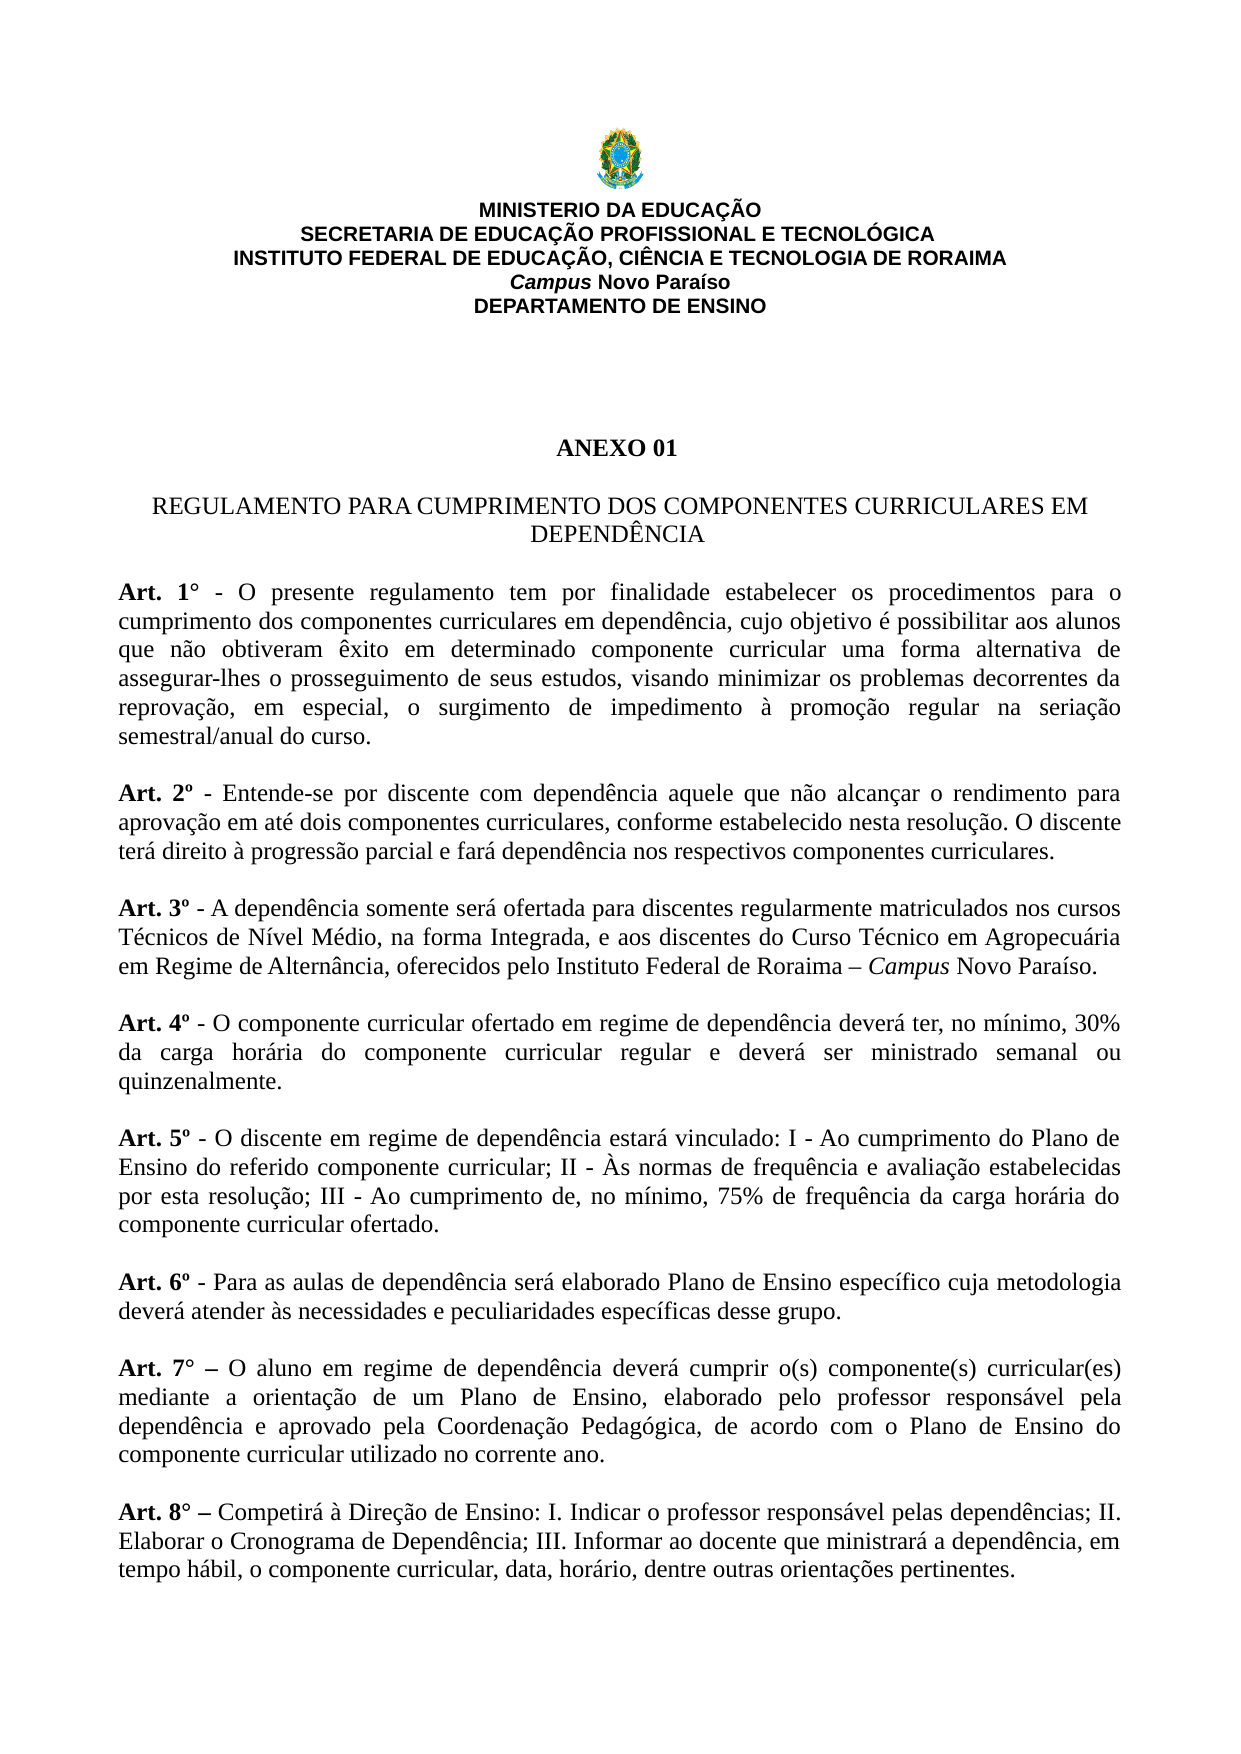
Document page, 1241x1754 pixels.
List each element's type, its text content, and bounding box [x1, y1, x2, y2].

text Art. 8° – Competirá à Direção de Ensino: I. Indicar o professor responsável pelas dependências; II. Elaborar o Cronograma de Dependência; III. Informar ao docente que ministrará a dependência, em tempo hábil, o componente curricular, data, horário, dentre outras orientações pertinentes. [118, 1497, 1122, 1583]
text Art. 5º - O discente em regime de dependência estará vinculado: I - Ao cumprimento do Plano de Ensino do referido componente curricular; II - Às normas de frequência e avaliação estabelecidas por esta resolução; III - Ao cumprimento de, no mínimo, 75% de frequência da carga horária do componente curricular ofertado. [118, 1123, 1122, 1238]
text REGULAMENTO PARA CUMPRIMENTO DOS COMPONENTES CURRICULARES EM DEPENDÊNCIA [118, 491, 1122, 548]
text ANEXO 01 [118, 433, 1122, 462]
picture [596, 127, 644, 189]
text Art. 2º - Entende-se por discente com dependência aquele que não alcançar o rendimento para aprovação em até dois componentes curriculares, conforme estabelecido nesta resolução. O discente terá direito à progressão parcial e fará dependência nos respectivos componentes curriculares. [118, 778, 1122, 864]
text Art. 1° - O presente regulamento tem por finalidade estabelecer os procedimentos para o cumprimento dos componentes curriculares em dependência, cujo objetivo é possibilitar aos alunos que não obtiveram êxito em determinado componente curricular uma forma alternativa de assegurar-lhes o prosseguimento de seus estudos, visando minimizar os problemas decorrentes da reprovação, em especial, o surgimento de impedimento à promoção regular na seriação semestral/anual do curso. [118, 577, 1122, 749]
text Art. 6º - Para as aulas de dependência será elaborado Plano de Ensino específico cuja metodologia deverá atender às necessidades e peculiaridades específicas desse grupo. [118, 1267, 1122, 1324]
text Art. 3º - A dependência somente será ofertada para discentes regularmente matriculados nos cursos Técnicos de Nível Médio, na forma Integrada, e aos discentes do Curso Técnico em Agropecuária em Regime de Alternância, oferecidos pelo Instituto Federal de Roraima – Campus Novo Paraíso. [118, 893, 1122, 979]
text Art. 7° – O aluno em regime de dependência deverá cumprir o(s) componente(s) curricular(es) mediante a orientação de um Plano de Ensino, elaborado pelo professor responsável pela dependência e aprovado pela Coordenação Pedagógica, de acordo com o Plano de Ensino do componente curricular utilizado no corrente ano. [118, 1353, 1122, 1468]
text Art. 4º - O componente curricular ofertado em regime de dependência deverá ter, no mínimo, 30% da carga horária do componente curricular regular e deverá ser ministrado semanal ou quinzenalmente. [118, 1008, 1122, 1094]
